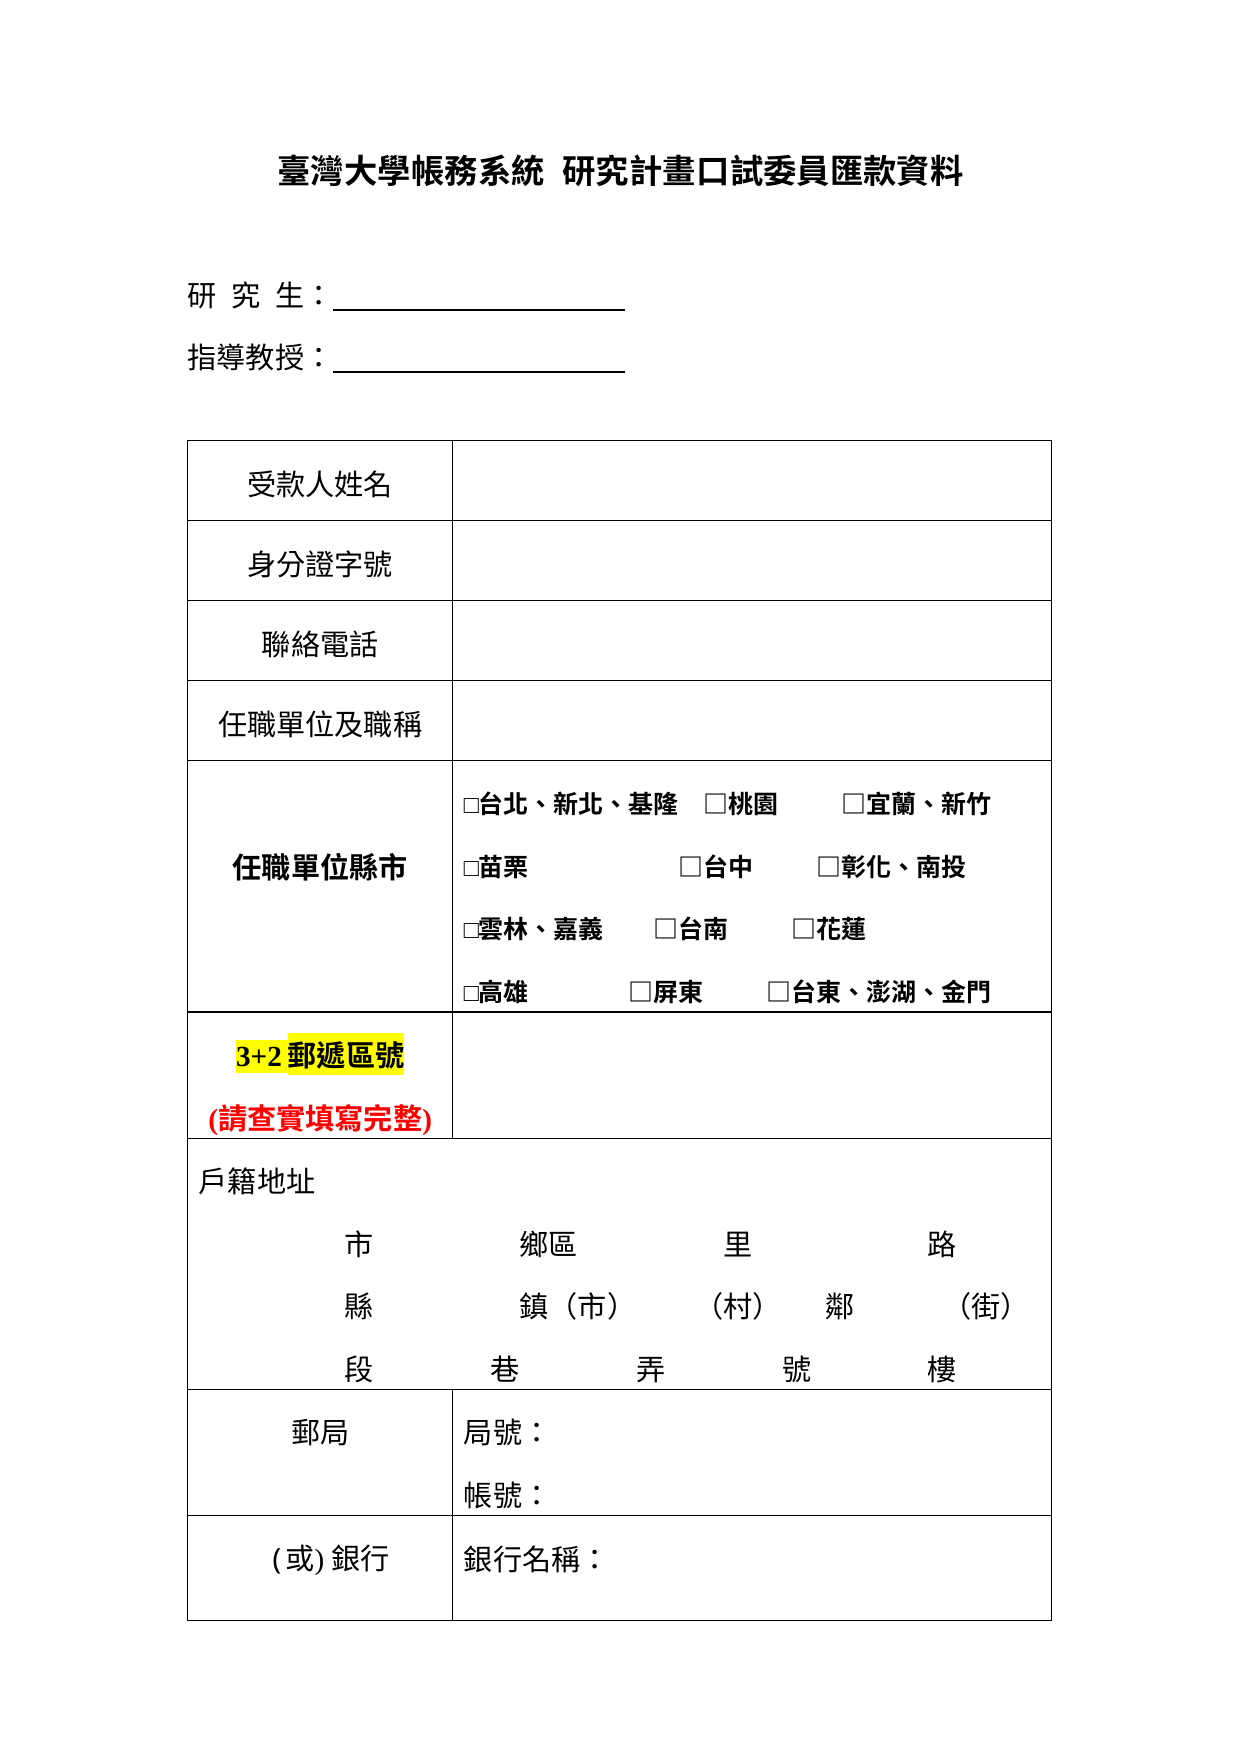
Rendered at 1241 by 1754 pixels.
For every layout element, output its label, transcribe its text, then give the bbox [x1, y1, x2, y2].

table_header [453, 441, 1051, 520]
table_cell 身分證字號 [188, 521, 452, 600]
text 臺灣大學帳務系統 研究計畫口試委員匯款資料 [187, 127, 1053, 189]
table_cell 銀行名稱： [453, 1516, 1051, 1619]
table_cell 局號： 帳號： [453, 1390, 1051, 1514]
table_cell 戶籍地址 市 鄉區 里 路 縣 鎮（市） （村） 鄰 （街） 段 巷 弄 號 樓 [188, 1139, 1051, 1388]
table_cell [453, 601, 1051, 680]
table_cell 任職單位及職稱 [188, 681, 452, 760]
table_cell 郵局 [188, 1390, 452, 1514]
text 研 究 生： [187, 252, 1053, 314]
table_cell [453, 681, 1051, 760]
text 指導教授： [187, 314, 1053, 377]
table_cell [453, 1013, 1051, 1137]
table_cell (或) 銀行 [188, 1516, 452, 1619]
table_cell 3+2郵遞區號 (請查實填寫完整) [188, 1013, 452, 1137]
table_cell [453, 521, 1051, 600]
table_cell 聯絡電話 [188, 601, 452, 680]
table_cell 任職單位縣市 [188, 761, 452, 1011]
table_cell □台北、新北、基隆 □桃園 □宜蘭、新竹 □苗栗 □台中 □彰化、南投 □雲林、嘉義 □台南 □花蓮 □高雄 □屏東 □台東、澎湖、金門 [453, 761, 1051, 1011]
table_header 受款人姓名 [188, 441, 452, 520]
